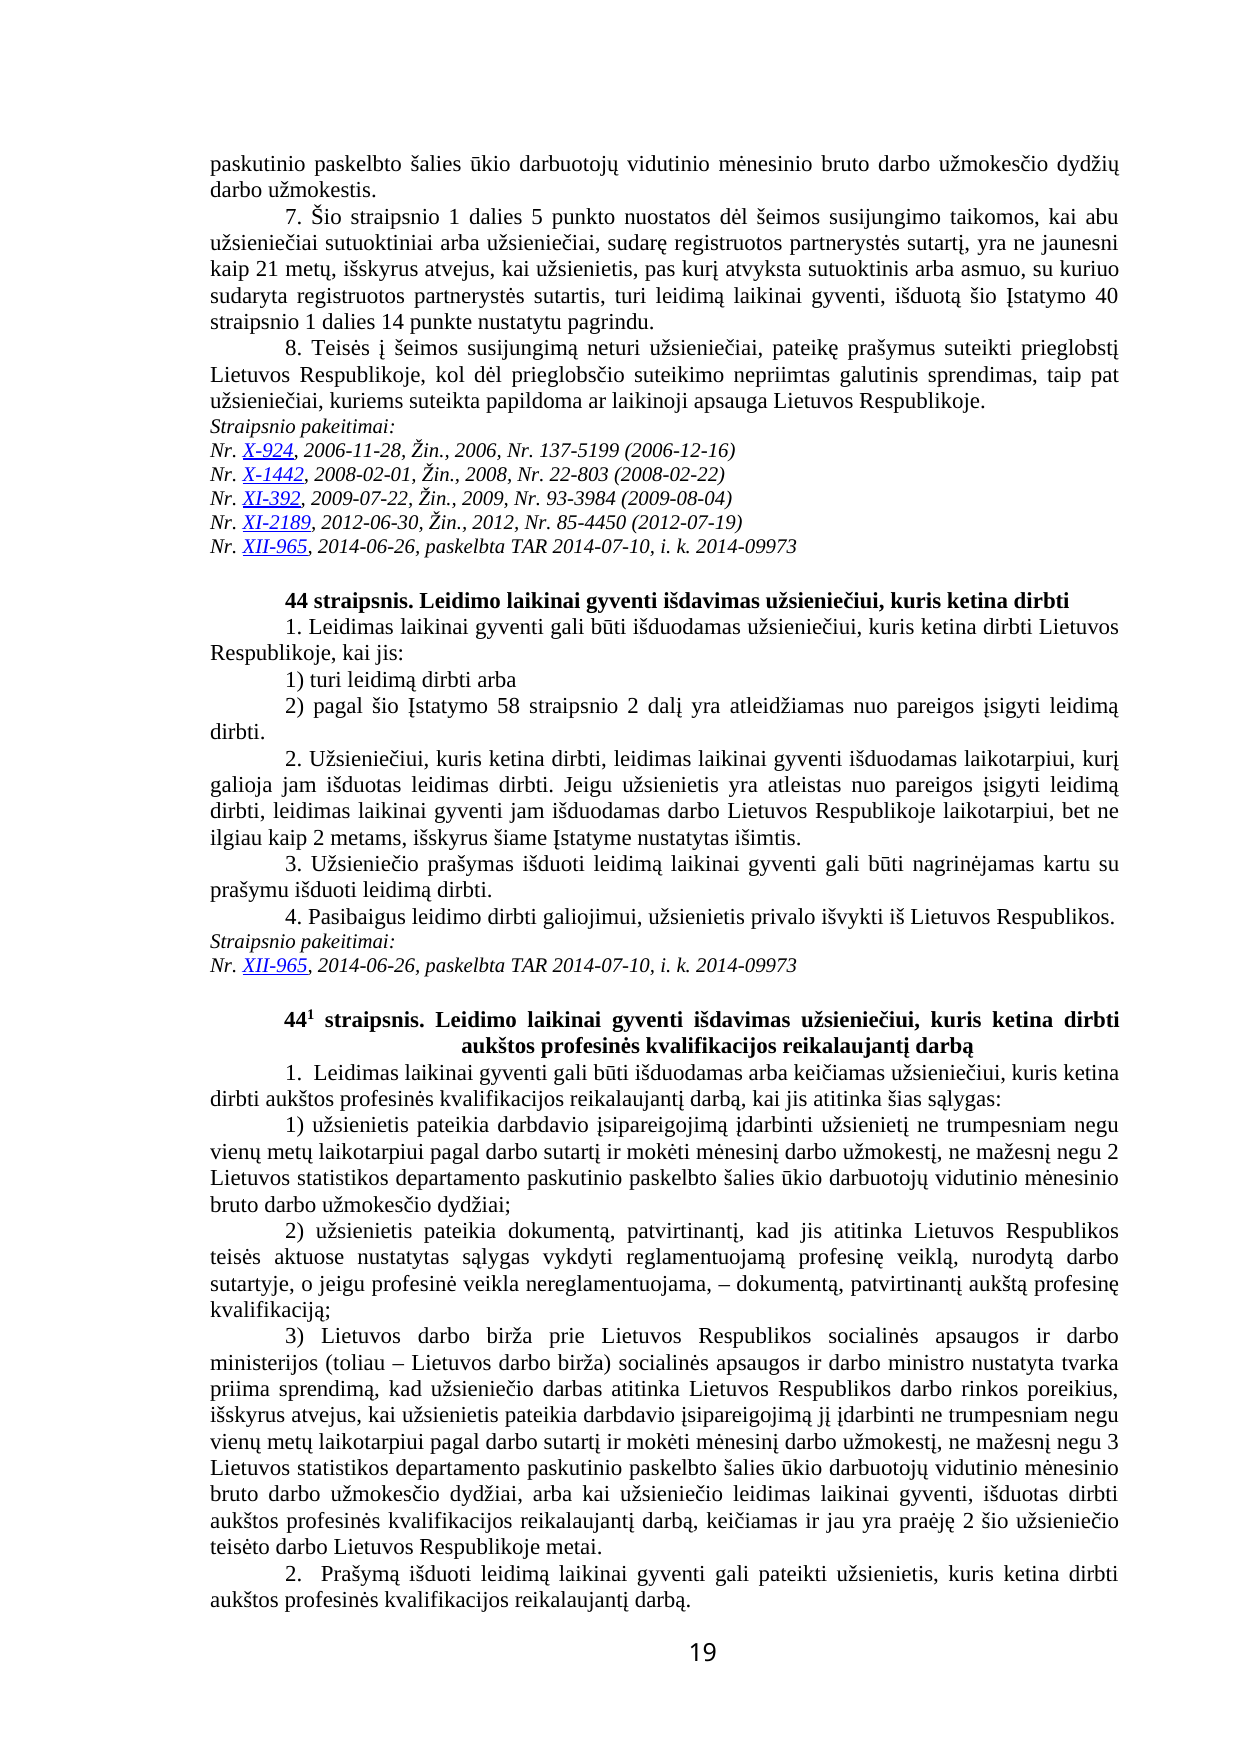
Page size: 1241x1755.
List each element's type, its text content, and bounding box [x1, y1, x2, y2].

text Straipsnio pakeitimai: [210, 413, 1120, 438]
text Nr. X-924, 2006-11-28, Žin., 2006, Nr. 137-5199 (2006-12-16) [210, 438, 1120, 462]
text 44 straipsnis. Leidimo laikinai gyventi išdavimas užsieniečiui, kuris ketina dirbti [285, 587, 1120, 613]
text 3) Lietuvos darbo birža prie Lietuvos Respublikos socialinės apsaugos ir darbo ministerijos (toliau – Lietuvos darbo birža) socialinės apsaugos ir darbo ministro nustatyta tvarka priima sprendimą, kad užsieniečio darbas atitinka Lietuvos Respublikos darbo rinkos poreikius, išskyrus atvejus, kai užsienietis pateikia darbdavio įsipareigojimą jį įdarbinti ne trumpesniam negu vienų metų laikotarpiui pagal darbo sutartį ir mokėti mėnesinį darbo užmokestį, ne mažesnį negu 3 Lietuvos statistikos departamento paskutinio paskelbto šalies ūkio darbuotojų vidutinio mėnesinio bruto darbo užmokesčio dydžiai, arba kai užsieniečio leidimas laikinai gyventi, išduotas dirbti aukštos profesinės kvalifikacijos reikalaujantį darbą, keičiamas ir jau yra praėję 2 šio užsieniečio teisėto darbo Lietuvos Respublikoje metai. [210, 1322, 1120, 1559]
text 2) pagal šio Įstatymo 58 straipsnio 2 dalį yra atleidžiamas nuo pareigos įsigyti leidimą dirbti. [210, 692, 1120, 745]
text Nr. XI-392, 2009-07-22, Žin., 2009, Nr. 93-3984 (2009-08-04) [210, 486, 1120, 510]
text 3. Užsieniečio prašymas išduoti leidimą laikinai gyventi gali būti nagrinėjamas kartu su prašymu išduoti leidimą dirbti. [210, 850, 1120, 903]
text 1. Leidimas laikinai gyventi gali būti išduodamas arba keičiamas užsieniečiui, kuris ketina dirbti aukštos profesinės kvalifikacijos reikalaujantį darbą, kai jis atitinka šias sąlygas: [210, 1059, 1120, 1112]
text Nr. X-1442, 2008-02-01, Žin., 2008, Nr. 22-803 (2008-02-22) [210, 462, 1120, 486]
text Nr. XI-2189, 2012-06-30, Žin., 2012, Nr. 85-4450 (2012-07-19) [210, 510, 1120, 534]
text 2. Prašymą išduoti leidimą laikinai gyventi gali pateikti užsienietis, kuris ketina dirbti aukštos profesinės kvalifikacijos reikalaujantį darbą. [210, 1559, 1120, 1612]
text 2. Užsieniečiui, kuris ketina dirbti, leidimas laikinai gyventi išduodamas laikotarpiui, kurį galioja jam išduotas leidimas dirbti. Jeigu užsienietis yra atleistas nuo pareigos įsigyti leidimą dirbti, leidimas laikinai gyventi jam išduodamas darbo Lietuvos Respublikoje laikotarpiui, bet ne ilgiau kaip 2 metams, išskyrus šiame Įstatyme nustatytas išimtis. [210, 745, 1120, 850]
text Nr. XII-965, 2014-06-26, paskelbta TAR 2014-07-10, i. k. 2014-09973 [210, 534, 1120, 558]
text 441 straipsnis. Leidimo laikinai gyventi išdavimas užsieniečiui, kuris ketina dirbti aukštos profesinės kvalifikacijos reikalaujantį darbą [284, 1006, 1120, 1059]
text 1) užsienietis pateikia darbdavio įsipareigojimą įdarbinti užsienietį ne trumpesniam negu vienų metų laikotarpiui pagal darbo sutartį ir mokėti mėnesinį darbo užmokestį, ne mažesnį negu 2 Lietuvos statistikos departamento paskutinio paskelbto šalies ūkio darbuotojų vidutinio mėnesinio bruto darbo užmokesčio dydžiai; [210, 1112, 1120, 1217]
text 8. Teisės į šeimos susijungimą neturi užsieniečiai, pateikę prašymus suteikti prieglobstį Lietuvos Respublikoje, kol dėl prieglobsčio suteikimo nepriimtas galutinis sprendimas, taip pat užsieniečiai, kuriems suteikta papildoma ar laikinoji apsauga Lietuvos Respublikoje. [210, 334, 1120, 413]
text 4. Pasibaigus leidimo dirbti galiojimui, užsienietis privalo išvykti iš Lietuvos Respublikos. [210, 903, 1120, 929]
text 1) turi leidimą dirbti arba [210, 666, 1120, 692]
text 2) užsienietis pateikia dokumentą, patvirtinantį, kad jis atitinka Lietuvos Respublikos teisės aktuose nustatytas sąlygas vykdyti reglamentuojamą profesinę veiklą, nurodytą darbo sutartyje, o jeigu profesinė veikla nereglamentuojama, – dokumentą, patvirtinantį aukštą profesinę kvalifikaciją; [210, 1217, 1120, 1322]
text 7. Šio straipsnio 1 dalies 5 punkto nuostatos dėl šeimos susijungimo taikomos, kai abu užsieniečiai sutuoktiniai arba užsieniečiai, sudarę registruotos partnerystės sutartį, yra ne jaunesni kaip 21 metų, išskyrus atvejus, kai užsienietis, pas kurį atvyksta sutuoktinis arba asmuo, su kuriuo sudaryta registruotos partnerystės sutartis, turi leidimą laikinai gyventi, išduotą šio Įstatymo 40 straipsnio 1 dalies 14 punkte nustatytu pagrindu. [210, 203, 1120, 334]
text Straipsnio pakeitimai: [210, 929, 1120, 953]
text 1. Leidimas laikinai gyventi gali būti išduodamas užsieniečiui, kuris ketina dirbti Lietuvos Respublikoje, kai jis: [210, 613, 1120, 666]
text Nr. XII-965, 2014-06-26, paskelbta TAR 2014-07-10, i. k. 2014-09973 [210, 953, 1120, 977]
text paskutinio paskelbto šalies ūkio darbuotojų vidutinio mėnesinio bruto darbo užmokesčio dydžių darbo užmokestis. [210, 150, 1120, 203]
